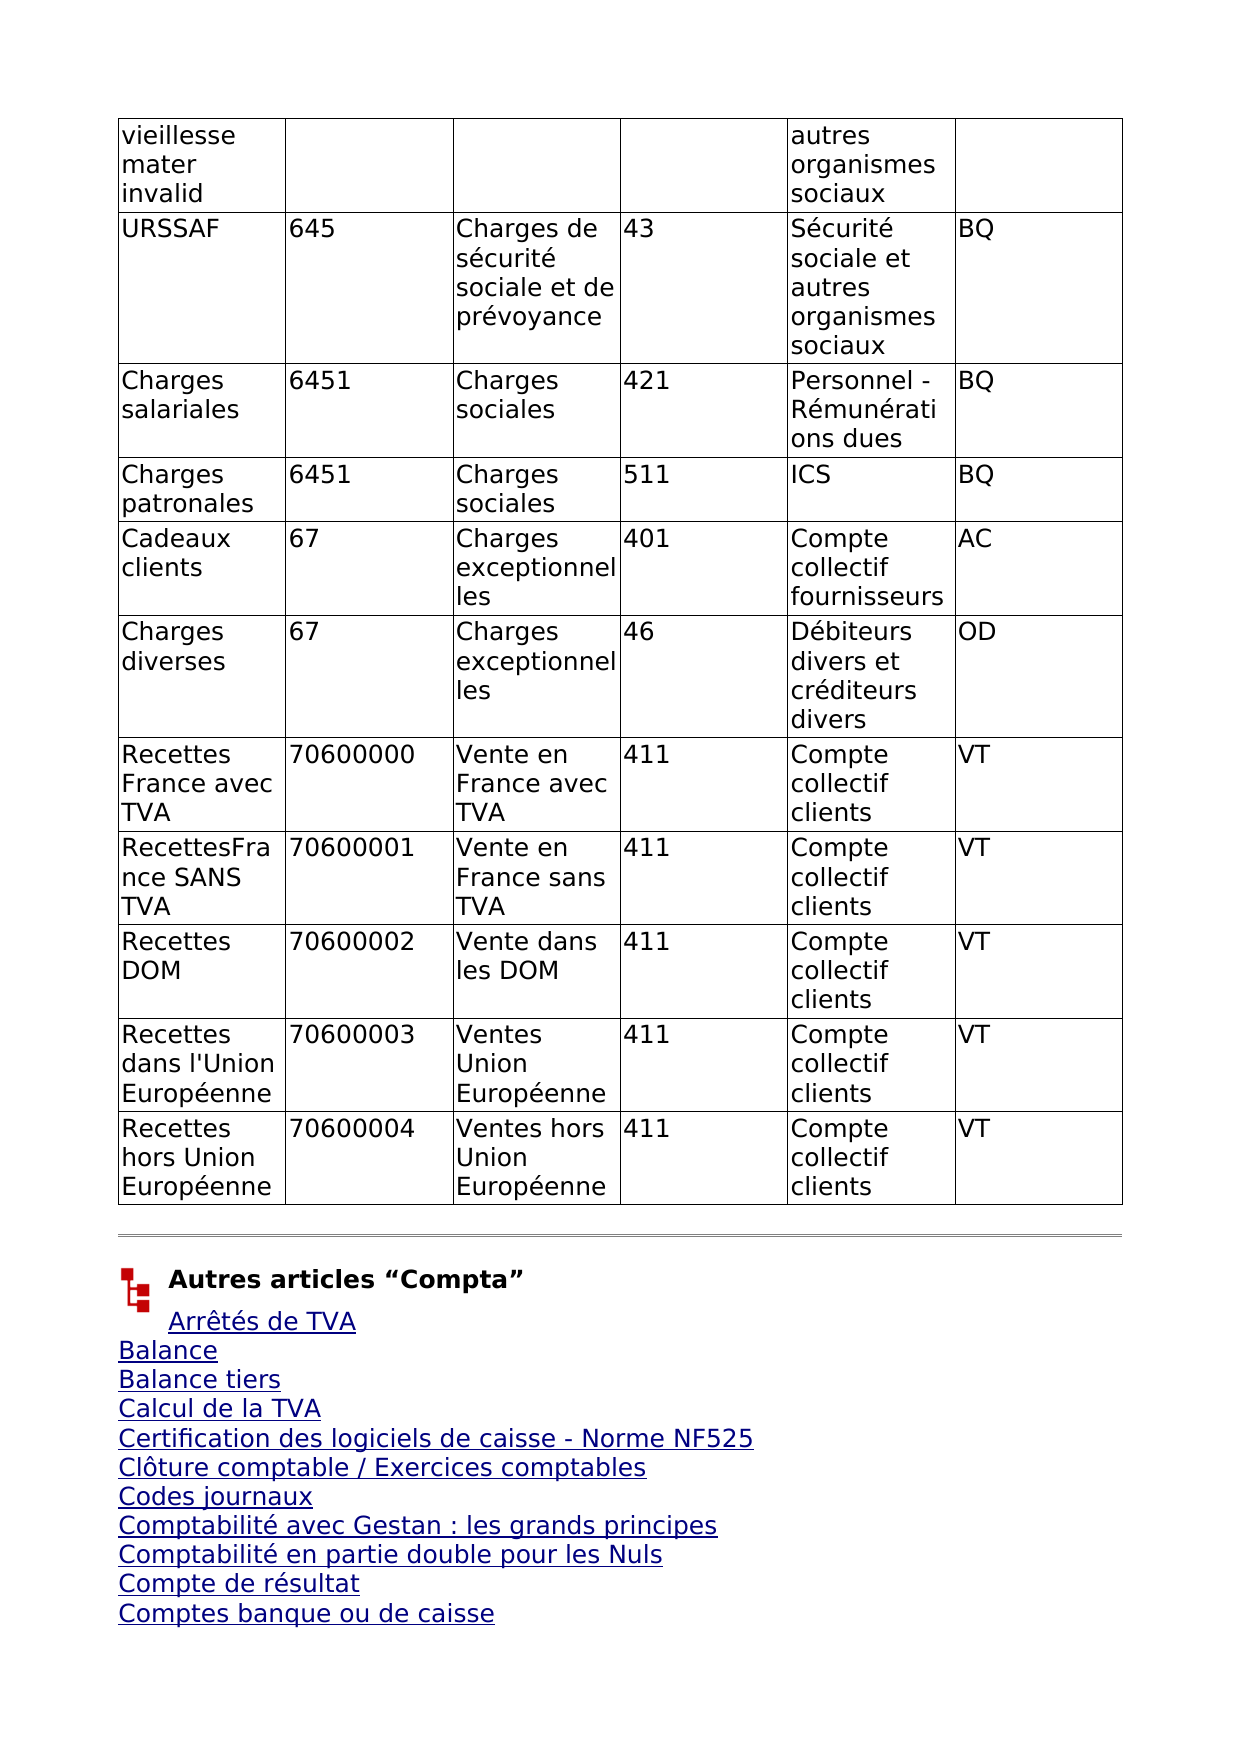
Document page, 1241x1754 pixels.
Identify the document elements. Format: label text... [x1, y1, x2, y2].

table_cell Charges exceptionnelles [454, 616, 620, 737]
table_cell 411 [621, 1112, 787, 1204]
table_cell Recettes dans l'Union Européenne [119, 1019, 285, 1111]
table_cell Vente en France avec TVA [454, 738, 620, 831]
table_cell Charges de sécurité sociale et de prévoyance [454, 213, 620, 363]
table_cell ICS [788, 458, 955, 521]
table_cell vieillesse mater invalid [119, 119, 285, 212]
table_cell Recettes France avec TVA [119, 738, 285, 831]
table_cell Cadeaux clients [119, 522, 285, 614]
table_cell 43 [621, 213, 787, 363]
table_cell 46 [621, 616, 787, 737]
table_cell 401 [621, 522, 787, 614]
table_cell Compte collectif clients [788, 832, 955, 924]
table_cell Compte collectif clients [788, 1019, 955, 1111]
table_cell URSSAF [119, 213, 285, 363]
table_cell Débiteurs divers et créditeurs divers [788, 616, 955, 737]
table_cell Personnel - Rémunérations dues [788, 364, 955, 457]
table_cell Compte collectif clients [788, 738, 955, 831]
table_cell 6451 [286, 458, 453, 521]
table_cell Charges sociales [454, 364, 620, 457]
table_cell 411 [621, 738, 787, 831]
table_cell [956, 119, 1122, 212]
table_cell AC [956, 522, 1122, 614]
table_cell Charges diverses [119, 616, 285, 737]
table_cell BQ [956, 458, 1122, 521]
table_cell RecettesFrance SANS TVA [119, 832, 285, 924]
table_cell Charges patronales [119, 458, 285, 521]
text Arrêtés de TVA Balance Balance tiers Calcul de la TVA Certification des logiciels de caisse - Norme NF525 Clôture comptable / Exercices comptables Codes journaux Comptabilité avec Gestan : les grands principes Comptabilité en partie double pour les Nuls Compte de résultat Comptes banque ou de caisse [118, 1307, 1122, 1628]
table_cell BQ [956, 364, 1122, 457]
table_cell VT [956, 925, 1122, 1017]
table_cell Charges sociales [454, 458, 620, 521]
table_cell Charges salariales [119, 364, 285, 457]
table_cell Recettes hors Union Européenne [119, 1112, 285, 1204]
table_cell Sécurité sociale et autres organismes sociaux [788, 213, 955, 363]
table_cell 421 [621, 364, 787, 457]
table_cell 67 [286, 522, 453, 614]
table_cell 411 [621, 1019, 787, 1111]
table_cell Recettes DOM [119, 925, 285, 1017]
table_cell VT [956, 832, 1122, 924]
table_cell 411 [621, 925, 787, 1017]
table_cell 411 [621, 832, 787, 924]
table_cell Ventes hors Union Européenne [454, 1112, 620, 1204]
table_cell 6451 [286, 364, 453, 457]
table_cell 70600002 [286, 925, 453, 1017]
picture [118, 1265, 169, 1316]
table_cell Ventes Union Européenne [454, 1019, 620, 1111]
table_cell [454, 119, 620, 212]
table_cell Charges exceptionnelles [454, 522, 620, 614]
table_cell VT [956, 738, 1122, 831]
table_cell Vente en France sans TVA [454, 832, 620, 924]
table_cell 70600004 [286, 1112, 453, 1204]
table_cell Vente dans les DOM [454, 925, 620, 1017]
table_cell [621, 119, 787, 212]
table_cell 70600000 [286, 738, 453, 831]
table_cell 70600003 [286, 1019, 453, 1111]
table_cell BQ [956, 213, 1122, 363]
table_cell 70600001 [286, 832, 453, 924]
text Autres articles “Compta” [169, 1266, 1122, 1295]
table_cell Compte collectif fournisseurs [788, 522, 955, 614]
table_cell VT [956, 1019, 1122, 1111]
table_cell Compte collectif clients [788, 1112, 955, 1204]
table_cell 67 [286, 616, 453, 737]
table_cell 511 [621, 458, 787, 521]
table_cell [286, 119, 453, 212]
table_cell Compte collectif clients [788, 925, 955, 1017]
table_cell VT [956, 1112, 1122, 1204]
table_cell autres organismes sociaux [788, 119, 955, 212]
table_cell 645 [286, 213, 453, 363]
table_cell OD [956, 616, 1122, 737]
